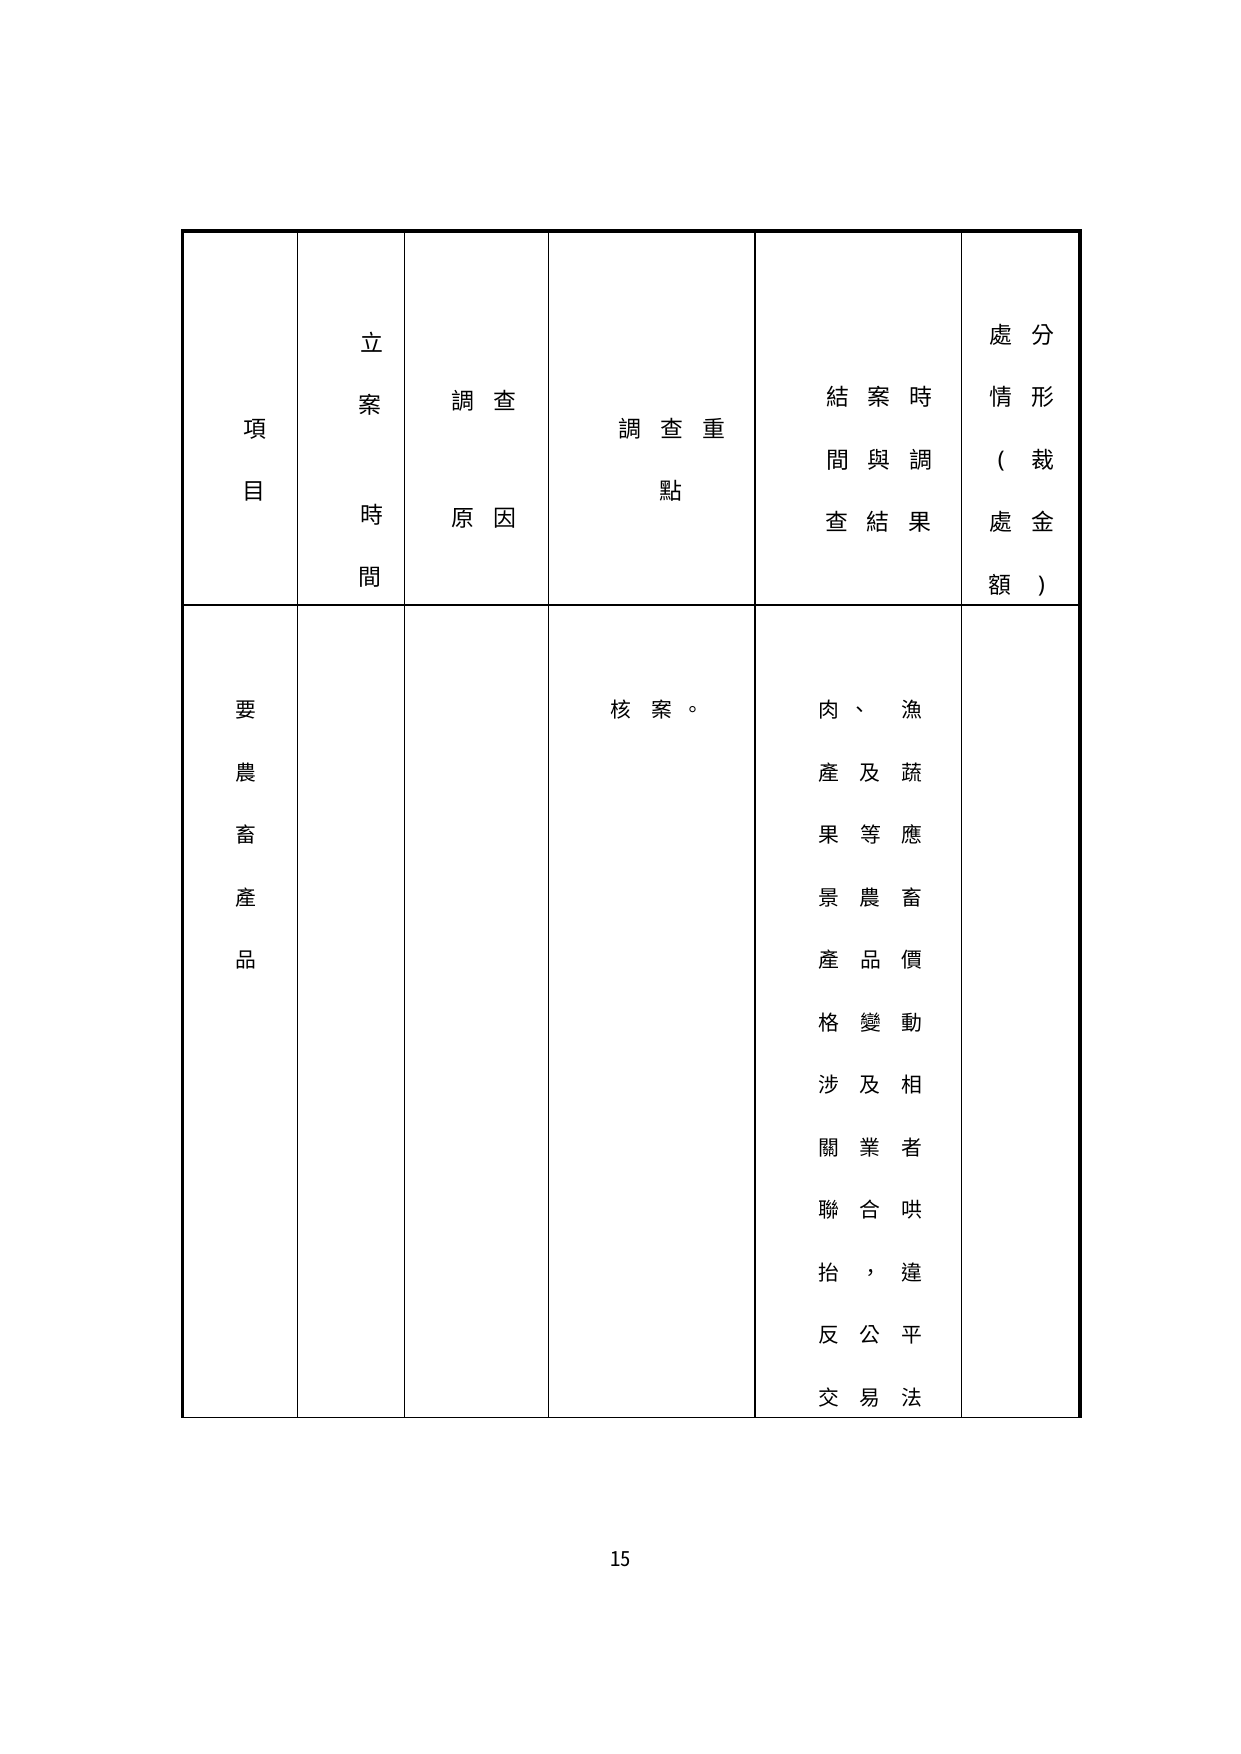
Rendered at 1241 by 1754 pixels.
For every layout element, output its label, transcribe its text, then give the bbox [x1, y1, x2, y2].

table_header 結案時間與調查結果 [756, 233, 961, 604]
table_cell [298, 606, 404, 1417]
table_header 處分情形(裁處金額) [962, 233, 1078, 604]
table_cell [962, 606, 1078, 1417]
table_header 立案 時間 [298, 233, 404, 604]
table_header 調查 原因 [405, 233, 548, 604]
table_cell 肉、漁產及蔬果等應景農畜產品價格變動涉及相關業者聯合哄抬，違反公平交易法 [756, 606, 961, 1417]
table_cell [405, 606, 548, 1417]
table_header 項目 [184, 233, 297, 604]
table_cell 要農畜產品 [184, 606, 297, 1417]
table_cell 核案。 [549, 606, 754, 1417]
table_header 調查重點 [549, 233, 754, 604]
